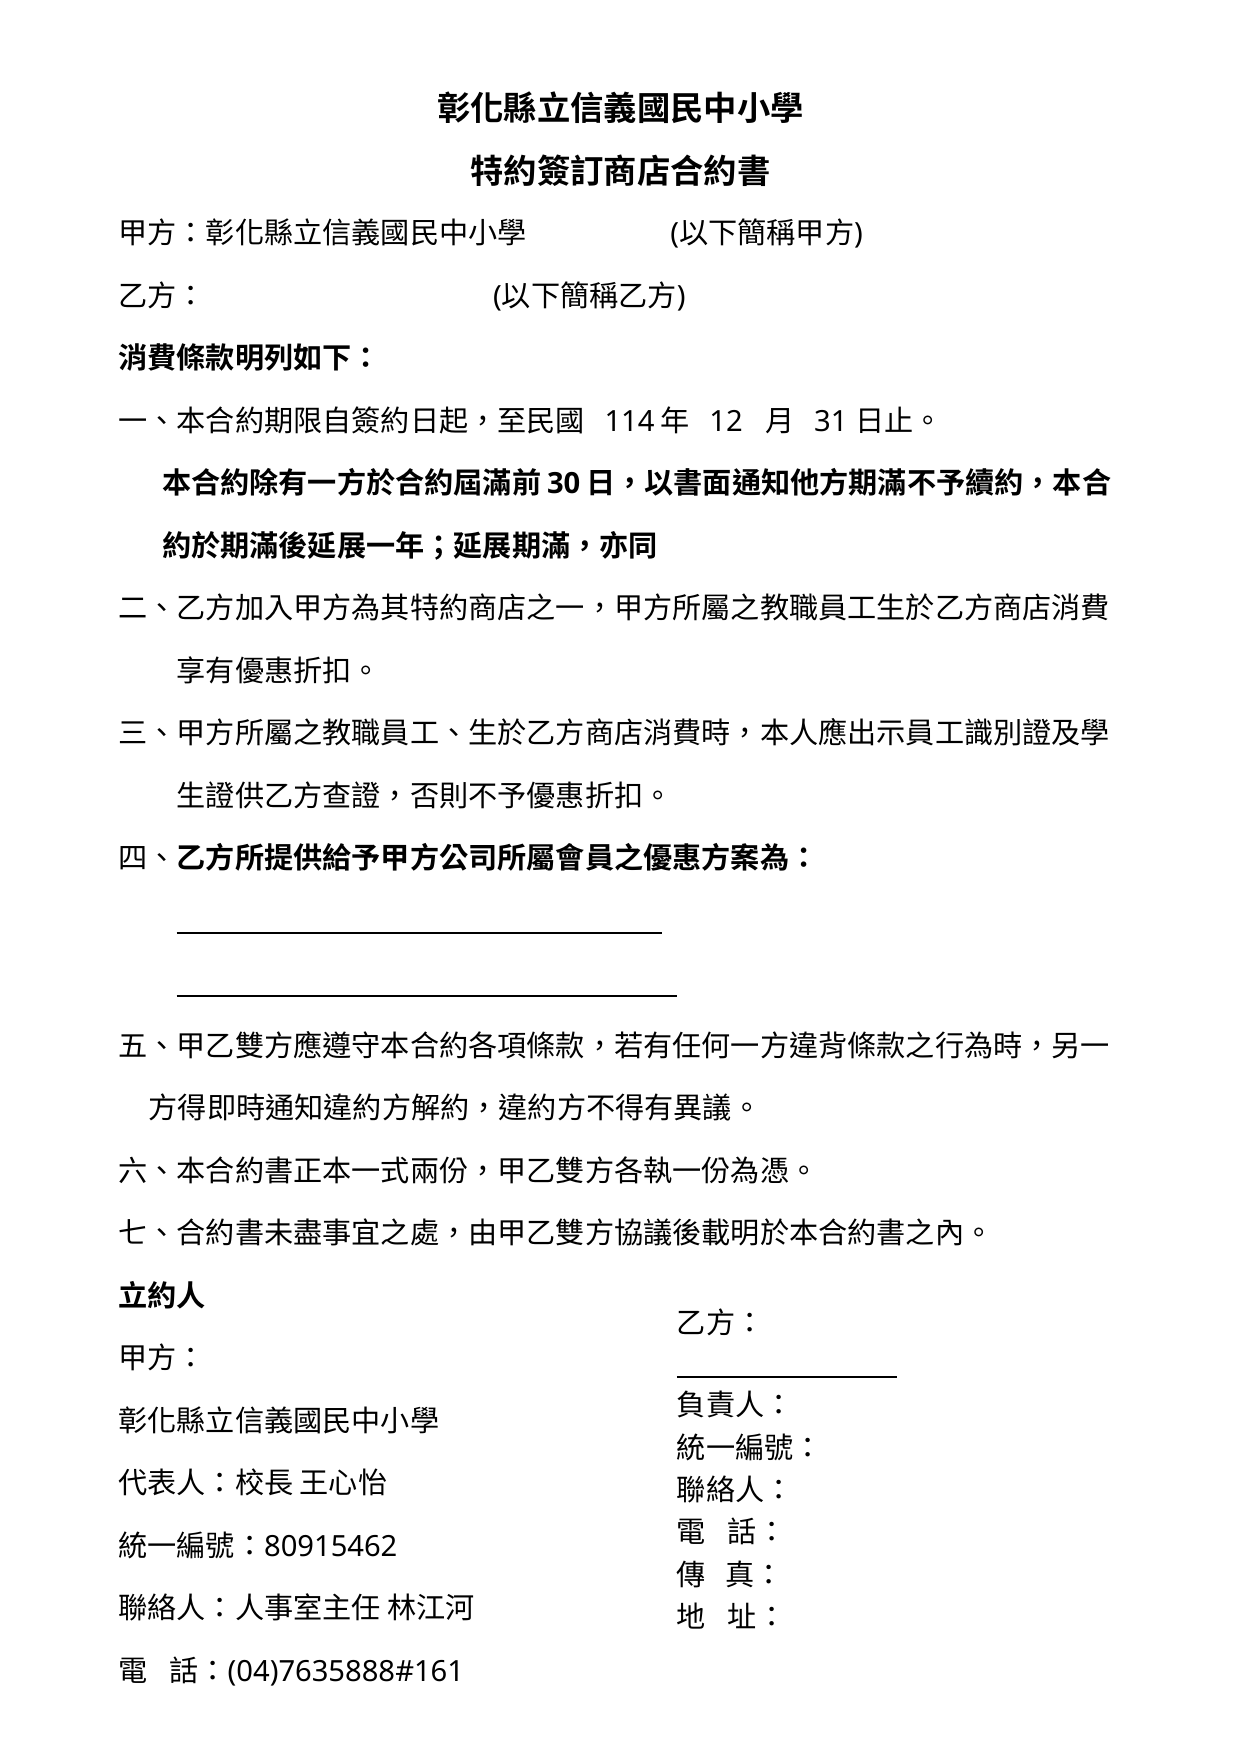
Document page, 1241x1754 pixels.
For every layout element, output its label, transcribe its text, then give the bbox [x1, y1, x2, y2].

text 五、甲乙雙方應遵守本合約各項條款，若有任何一方違背條款之行為時，另一 [118, 1002, 1122, 1064]
text 統一編號： [677, 1424, 1130, 1466]
text 統一編號：80915462 [118, 1502, 660, 1564]
text 負責人： [677, 1382, 1130, 1424]
text [662, 1292, 1145, 1723]
text 六、本合約書正本一式兩份，甲乙雙方各執一份為憑。 [118, 1127, 1122, 1189]
text 彰化縣立信義國民中小學 [118, 1377, 660, 1439]
text 本合約除有一方於合約屆滿前30日，以書面通知他方期滿不予續約，本合 [118, 439, 1122, 502]
text 約於期滿後延展一年；延展期滿，亦同 [118, 502, 1122, 564]
text 二、乙方加入甲方為其特約商店之一，甲方所屬之教職員工生於乙方商店消費享有優惠折扣。 [118, 564, 1122, 689]
text 電話：(04)7635888#161 [118, 1627, 660, 1689]
text 甲方：彰化縣立信義國民中小學 (以下簡稱甲方) [118, 189, 1122, 252]
text 代表人：校長 王心怡 [118, 1439, 660, 1502]
text 消費條款明列如下： [118, 314, 1122, 377]
text 方得即時通知違約方解約，違約方不得有異議。 [118, 1064, 1122, 1127]
text 彰化縣立信義國民中小學 [118, 64, 1122, 127]
text 四、乙方所提供給予甲方公司所屬會員之優惠方案為： [118, 814, 1122, 877]
text 三、甲方所屬之教職員工、生於乙方商店消費時，本人應出示員工識別證及學生證供乙方查證，否則不予優惠折扣。 [118, 689, 1122, 814]
text 傳 真： [677, 1551, 1130, 1593]
text 地址： [677, 1593, 1130, 1636]
text 乙方： [677, 1300, 1130, 1342]
text 電話： [677, 1509, 1130, 1551]
text 特約簽訂商店合約書 [118, 127, 1122, 189]
text 立約人 [118, 1252, 1122, 1314]
text 聯絡人： [677, 1466, 1130, 1509]
text 一、本合約期限自簽約日起，至民國 114年 12 月 31 日止。 [118, 377, 1122, 439]
text 聯絡人：人事室主任 林江河 [118, 1564, 660, 1627]
text 甲方： [118, 1314, 660, 1377]
text 乙方： (以下簡稱乙方) [118, 252, 1122, 314]
text 七、合約書未盡事宜之處，由甲乙雙方協議後載明於本合約書之內。 [118, 1189, 1122, 1252]
